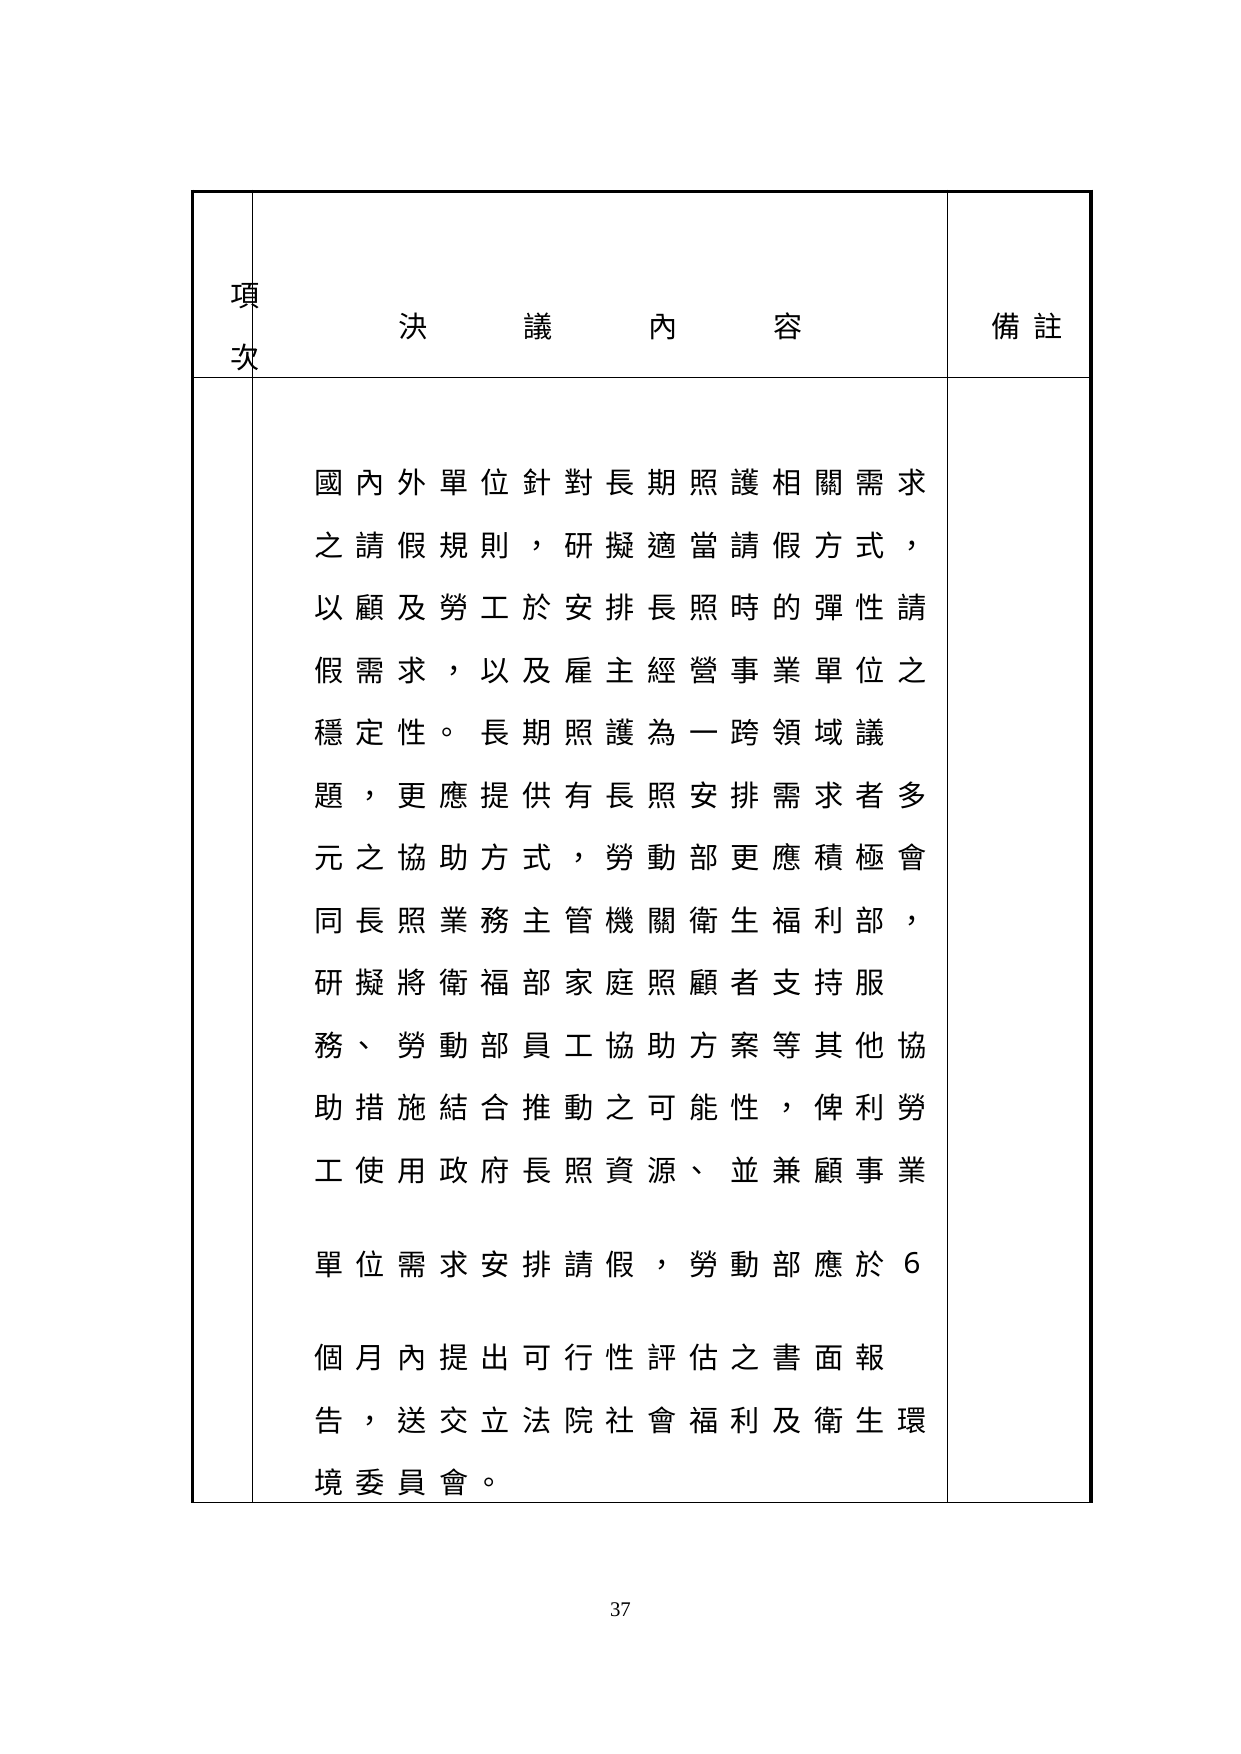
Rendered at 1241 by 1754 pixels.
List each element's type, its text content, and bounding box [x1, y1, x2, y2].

table_cell [948, 378, 1089, 1502]
table_header 備註 [948, 193, 1089, 377]
table_cell 21. [194, 378, 252, 1502]
table_cell 國內外單位針對長期照護相關需求之請假規則，研擬適當請假方式，以顧及勞工於安排長照時的彈性請假需求，以及雇主經營事業單位之穩定性。長期照護為一跨領域議題，更應提供有長照安排需求者多元之協助方式，勞動部更應積極會同長照業務主管機關衛生福利部，研擬將衛福部家庭照顧者支持服務、勞動部員工協助方案等其他協助措施結合推動之可能性，俾利勞工使用政府長照資源、並兼顧事業單位需求安排請假，勞動部應於6個月內提出可行性評估之書面報告，送交立法院社會福利及衛生環境委員會。 [253, 378, 947, 1502]
table_header 項次 [194, 193, 252, 377]
table_header 決 議 內 容 [253, 193, 947, 377]
